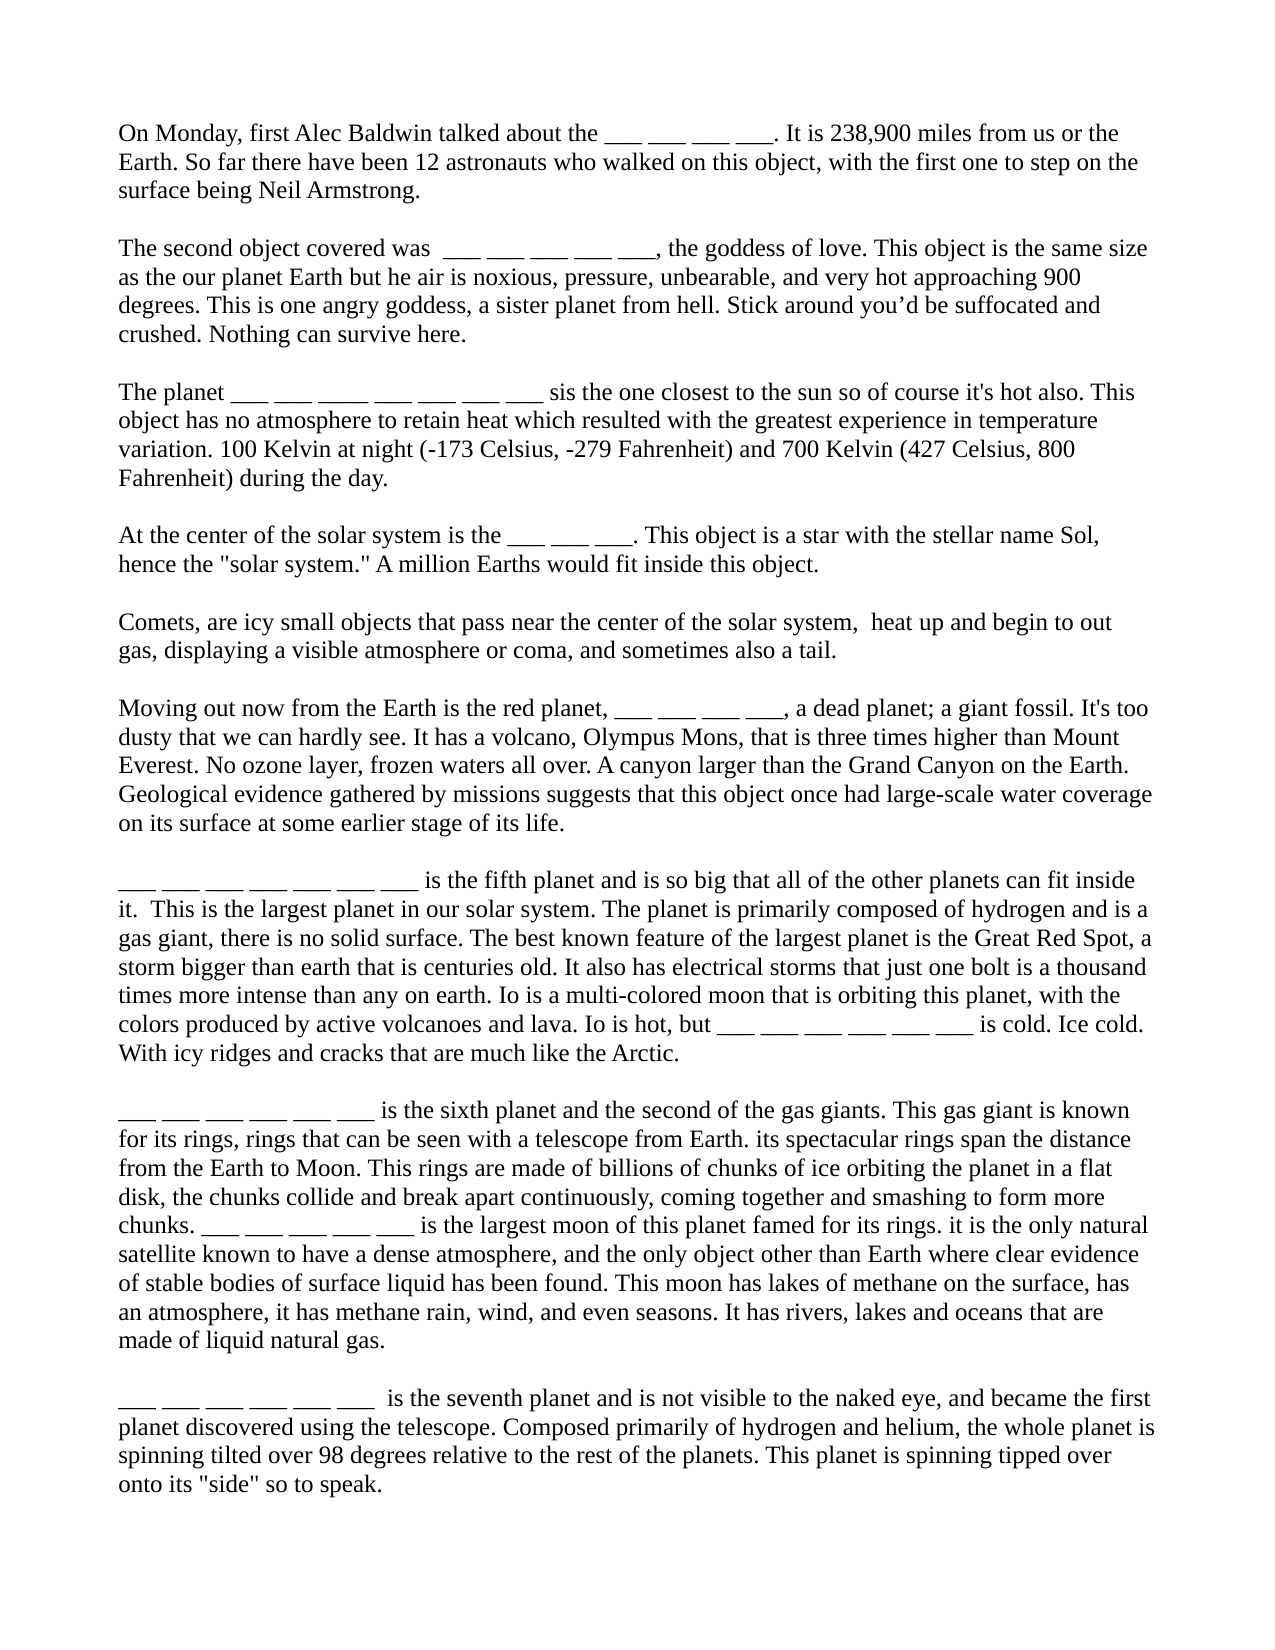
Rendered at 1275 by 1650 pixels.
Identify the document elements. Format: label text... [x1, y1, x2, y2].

text On Monday, first Alec Baldwin talked about the ___ ___ ___ ___. It is 238,900 miles from us or the Earth. So far there have been 12 astronauts who walked on this object, with the first one to step on the surface being Neil Armstrong. [118, 118, 1157, 204]
text The planet ___ ___ ____ ___ ___ ___ ___ sis the one closest to the sun so of course it's hot also. This object has no atmosphere to retain heat which resulted with the greatest experience in temperature variation. 100 Kelvin at night (-173 Celsius, -279 Fahrenheit) and 700 Kelvin (427 Celsius, 800 Fahrenheit) during the day. [118, 377, 1157, 492]
text ___ ___ ___ ___ ___ ___ is the sixth planet and the second of the gas giants. This gas giant is known for its rings, rings that can be seen with a telescope from Earth. its spectacular rings span the distance from the Earth to Moon. This rings are made of billions of chunks of ice orbiting the planet in a flat disk, the chunks collide and break apart continuously, coming together and smashing to form more chunks. ___ ___ ___ ___ ___ is the largest moon of this planet famed for its rings. it is the only natural satellite known to have a dense atmosphere, and the only object other than Earth where clear evidence of stable bodies of surface liquid has been found. This moon has lakes of methane on the surface, has an atmosphere, it has methane rain, wind, and even seasons. It has rivers, lakes and oceans that are made of liquid natural gas. [118, 1096, 1157, 1354]
text Moving out now from the Earth is the red planet, ___ ___ ___ ___, a dead planet; a giant fossil. It's too dusty that we can hardly see. It has a volcano, Olympus Mons, that is three times higher than Mount Everest. No ozone layer, frozen waters all over. A canyon larger than the Grand Canyon on the Earth. Geological evidence gathered by missions suggests that this object once had large-scale water coverage on its surface at some earlier stage of its life. [118, 693, 1157, 837]
text ___ ___ ___ ___ ___ ___ ___ is the fifth planet and is so big that all of the other planets can fit inside it. This is the largest planet in our solar system. The planet is primarily composed of hydrogen and is a gas giant, there is no solid surface. The best known feature of the largest planet is the Great Red Spot, a storm bigger than earth that is centuries old. It also has electrical storms that just one bolt is a thousand times more intense than any on earth. Io is a multi-colored moon that is orbiting this planet, with the colors produced by active volcanoes and lava. Io is hot, but ___ ___ ___ ___ ___ ___ is cold. Ice cold. With icy ridges and cracks that are much like the Arctic. [118, 866, 1157, 1067]
text At the center of the solar system is the ___ ___ ___. This object is a star with the stellar name Sol, hence the "solar system." A million Earths would fit inside this object. [118, 521, 1157, 578]
text Comets, are icy small objects that pass near the center of the solar system, heat up and begin to out gas, displaying a visible atmosphere or coma, and sometimes also a tail. [118, 607, 1157, 664]
text ___ ___ ___ ___ ___ ___ is the seventh planet and is not visible to the naked eye, and became the first planet discovered using the telescope. Composed primarily of hydrogen and helium, the whole planet is spinning tilted over 98 degrees relative to the rest of the planets. This planet is spinning tipped over onto its "side" so to speak. [118, 1383, 1157, 1498]
text The second object covered was ___ ___ ___ ___ ___, the goddess of love. This object is the same size as the our planet Earth but he air is noxious, pressure, unbearable, and very hot approaching 900 degrees. This is one angry goddess, a sister planet from hell. Stick around you’d be suffocated and crushed. Nothing can survive here. [118, 233, 1157, 348]
